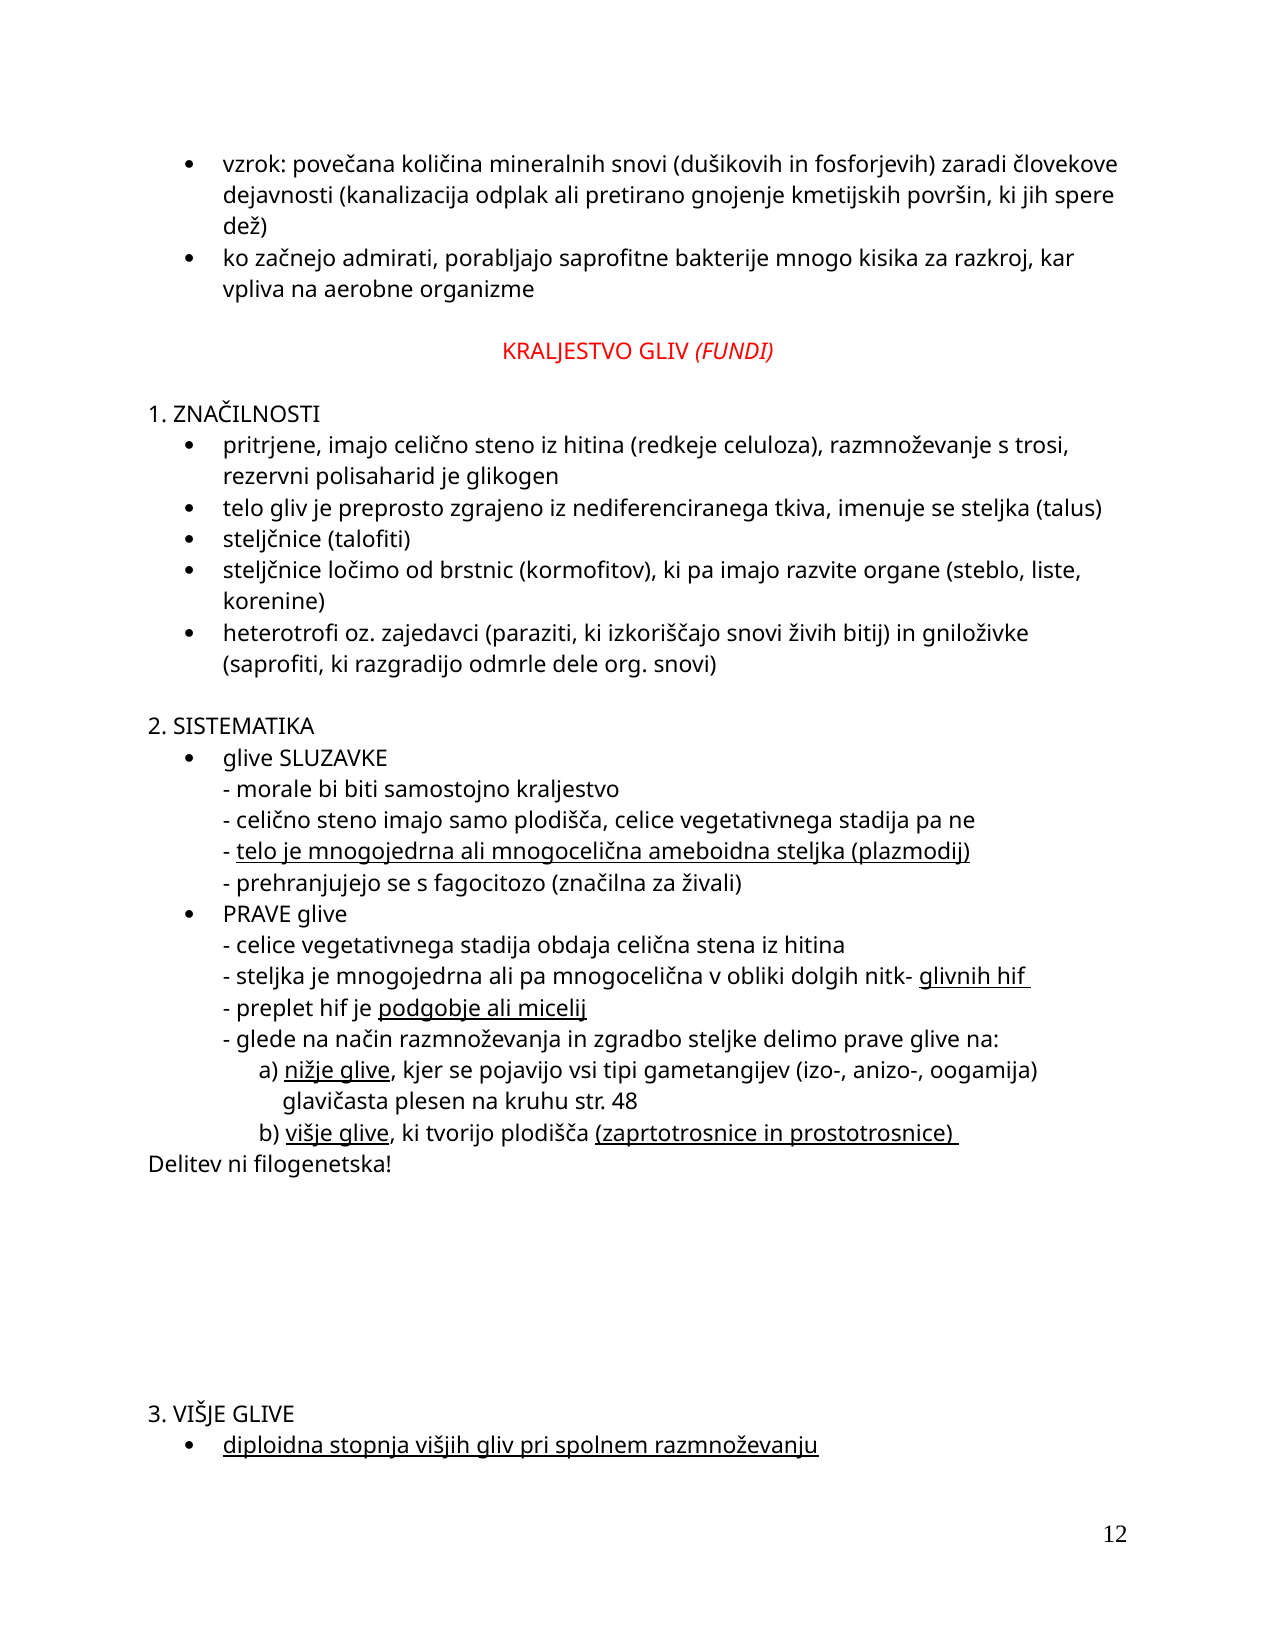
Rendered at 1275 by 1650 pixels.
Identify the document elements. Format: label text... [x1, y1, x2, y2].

list - morale bi biti samostojno kraljestvo [223, 773, 1127, 804]
list steljčnice (talofiti) [185, 523, 1127, 554]
list telo gliv je preprosto zgrajeno iz nediferenciranega tkiva, imenuje se steljka (talus) [185, 491, 1127, 523]
list vzrok: povečana količina mineralnih snovi (dušikovih in fosforjevih) zaradi človekove dejavnosti (kanalizacija odplak ali pretirano gnojenje kmetijskih površin, ki jih spere dež) [185, 148, 1127, 241]
list glavičasta plesen na kruhu str. 48 [223, 1085, 1127, 1116]
list diploidna stopnja višjih gliv pri spolnem razmnoževanju [185, 1429, 1127, 1460]
list - prehranjujejo se s fagocitozo (značilna za živali) [223, 866, 1127, 898]
list - celice vegetativnega stadija obdaja celična stena iz hitina [223, 929, 1127, 960]
text 2. SISTEMATIKA [148, 710, 1127, 741]
list b) višje glive, ki tvorijo plodišča (zaprtotrosnice in prostotrosnice) [223, 1116, 1127, 1148]
list glive SLUZAVKE [185, 741, 1127, 773]
list steljčnice ločimo od brstnic (kormofitov), ki pa imajo razvite organe (steblo, liste, korenine) [185, 554, 1127, 616]
list - celično steno imajo samo plodišča, celice vegetativnega stadija pa ne [223, 804, 1127, 835]
list PRAVE glive [185, 898, 1127, 929]
list - preplet hif je podgobje ali micelij [223, 991, 1127, 1023]
text 3. VIŠJE GLIVE [148, 1398, 1127, 1429]
text KRALJESTVO GLIV (FUNDI) [148, 335, 1127, 366]
list ko začnejo admirati, porabljajo saprofitne bakterije mnogo kisika za razkroj, kar vpliva na aerobne organizme [185, 241, 1127, 304]
text 1. ZNAČILNOSTI [148, 398, 1127, 429]
list - telo je mnogojedrna ali mnogocelična ameboidna steljka (plazmodij) [223, 835, 1127, 866]
text Delitev ni filogenetska! [148, 1148, 1127, 1179]
list heterotrofi oz. zajedavci (paraziti, ki izkoriščajo snovi živih bitij) in gniloživke (saprofiti, ki razgradijo odmrle dele org. snovi) [185, 616, 1127, 679]
list a) nižje glive, kjer se pojavijo vsi tipi gametangijev (izo-, anizo-, oogamija) [223, 1054, 1127, 1085]
list - steljka je mnogojedrna ali pa mnogocelična v obliki dolgih nitk- glivnih hif [223, 960, 1127, 991]
list - glede na način razmnoževanja in zgradbo steljke delimo prave glive na: [223, 1023, 1127, 1054]
list pritrjene, imajo celično steno iz hitina (redkeje celuloza), razmnoževanje s trosi, rezervni polisaharid je glikogen [185, 429, 1127, 491]
